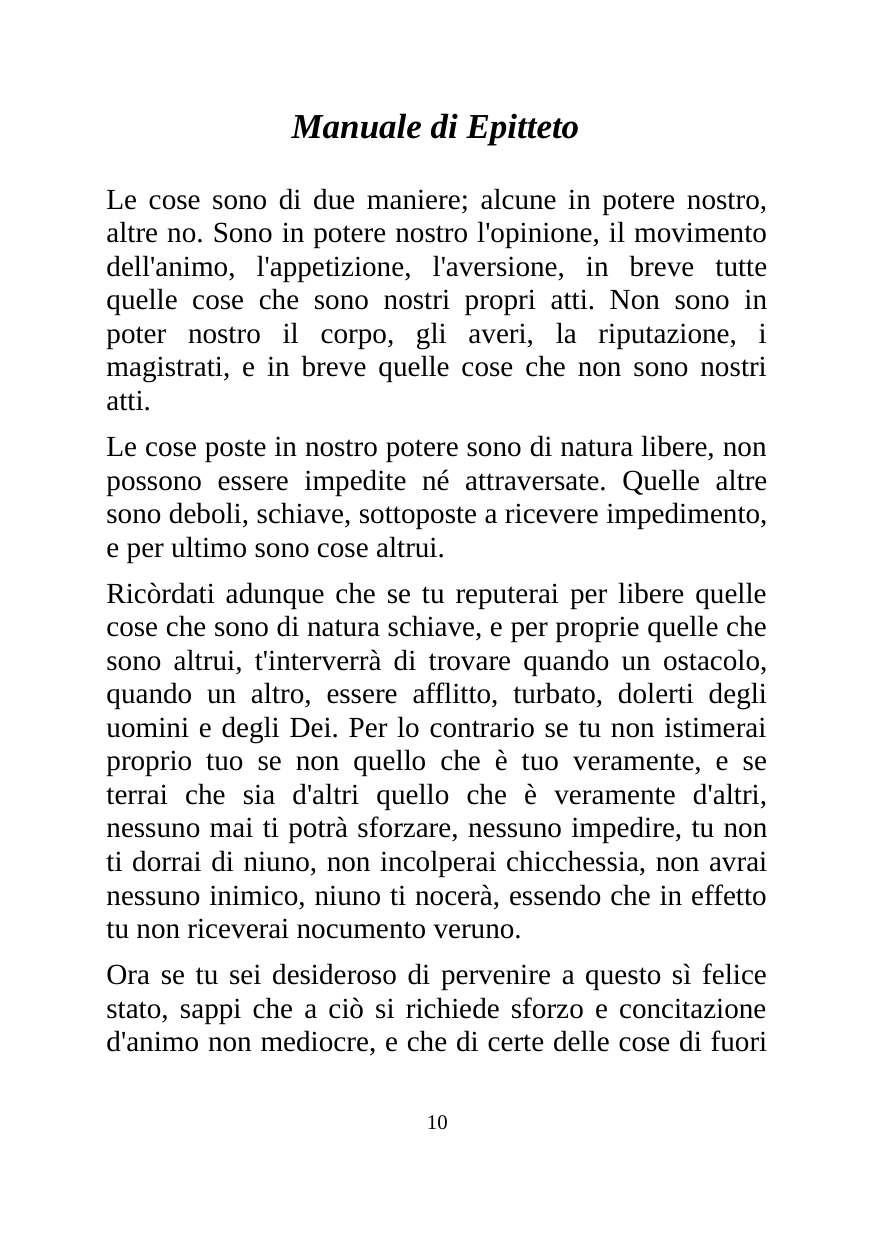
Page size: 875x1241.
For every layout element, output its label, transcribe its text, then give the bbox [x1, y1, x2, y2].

text Ora se tu sei desideroso di pervenire a questo sì felice stato, sappi che a ciò si richiede sforzo e concitazione d'animo non mediocre, e che di certe delle cose di fuori [106, 957, 768, 1058]
text Le cose poste in nostro potere sono di natura libere, non possono essere impedite né attraversate. Quelle altre sono deboli, schiave, sottoposte a ricevere impedimento, e per ultimo sono cose altrui. [106, 429, 768, 563]
text Le cose sono di due maniere; alcune in potere nostro, altre no. Sono in potere nostro l'opinione, il movimento dell'animo, l'appetizione, l'aversione, in breve tutte quelle cose che sono nostri propri atti. Non sono in poter nostro il corpo, gli averi, la riputazione, i magistrati, e in breve quelle cose che non sono nostri atti. [106, 182, 768, 417]
text Ricòrdati adunque che se tu reputerai per libere quelle cose che sono di natura schiave, e per proprie quelle che sono altrui, t'interverrà di trovare quando un ostacolo, quando un altro, essere afflitto, turbato, dolerti degli uomini e degli Dei. Per lo contrario se tu non istimerai proprio tuo se non quello che è tuo veramente, e se terrai che sia d'altri quello che è veramente d'altri, nessuno mai ti potrà sforzare, nessuno impedire, tu non ti dorrai di niuno, non incolperai chicchessia, non avrai nessuno inimico, niuno ti nocerà, essendo che in effetto tu non riceverai nocumento veruno. [106, 576, 768, 945]
subtitle Manuale di Epitteto [106, 106, 768, 146]
